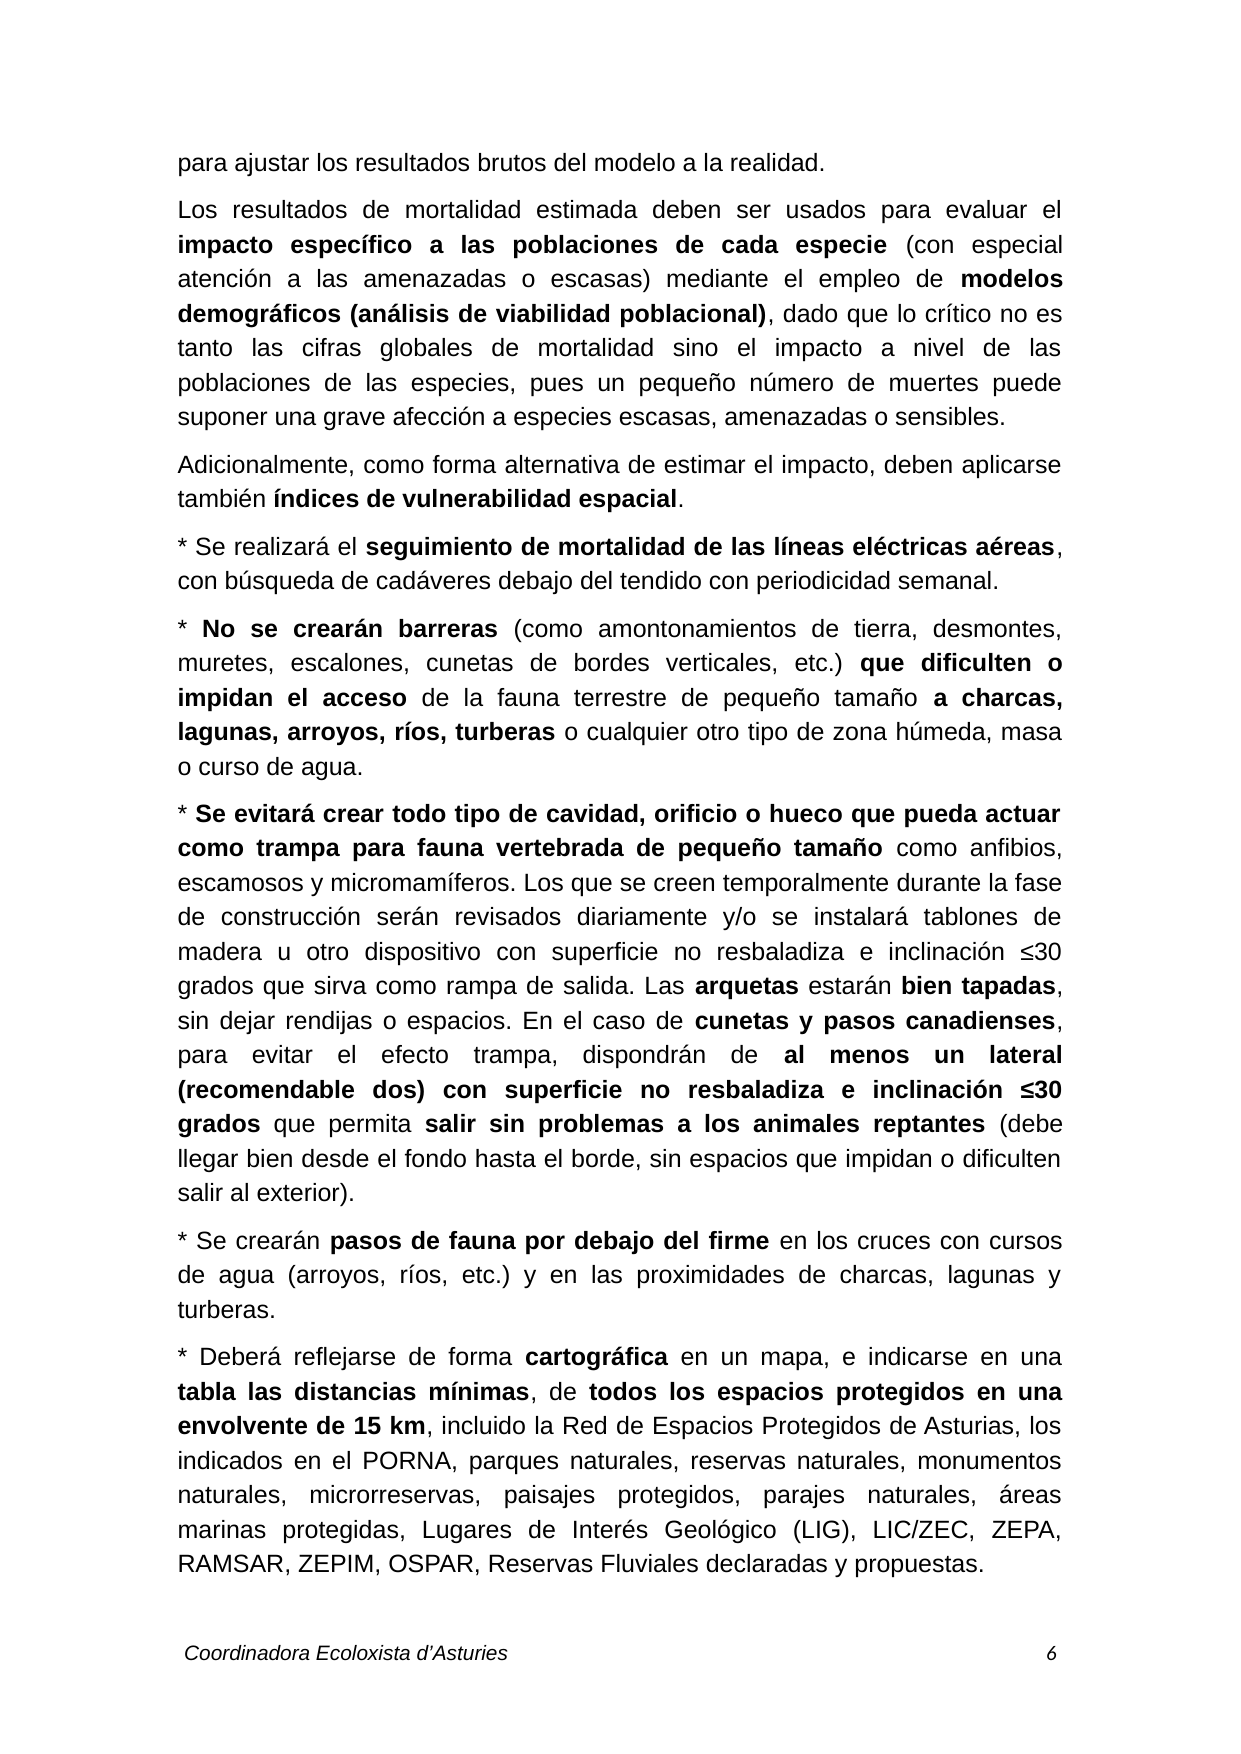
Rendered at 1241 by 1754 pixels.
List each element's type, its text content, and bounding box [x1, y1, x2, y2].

text * Se crearán pasos de fauna por debajo del firme en los cruces con cursos de agua (arroyos, ríos, etc.) y en las proximidades de charcas, lagunas y turberas. [177, 1226, 1063, 1323]
text * Se realizará el seguimiento de mortalidad de las líneas eléctricas aéreas, con búsqueda de cadáveres debajo del tendido con periodicidad semanal. [177, 532, 1063, 595]
text Adicionalmente, como forma alternativa de estimar el impacto, deben aplicarse también índices de vulnerabilidad espacial. [177, 449, 1063, 513]
text * Se evitará crear todo tipo de cavidad, orificio o hueco que pueda actuar como trampa para fauna vertebrada de pequeño tamaño como anfibios, escamosos y micromamíferos. Los que se creen temporalmente durante la fase de construcción serán revisados diariamente y/o se instalará tablones de madera u otro dispositivo con superficie no resbaladiza e inclinación ≤30 grados que sirva como rampa de salida. Las arquetas estarán bien tapadas, sin dejar rendijas o espacios. En el caso de cunetas y pasos canadienses, para evitar el efecto trampa, dispondrán de al menos un lateral (recomendable dos) con superficie no resbaladiza e inclinación ≤30 grados que permita salir sin problemas a los animales reptantes (debe llegar bien desde el fondo hasta el borde, sin espacios que impidan o dificulten salir al exterior). [177, 799, 1063, 1207]
text * No se crearán barreras (como amontonamientos de tierra, desmontes, muretes, escalones, cunetas de bordes verticales, etc.) que dificulten o impidan el acceso de la fauna terrestre de pequeño tamaño a charcas, lagunas, arroyos, ríos, turberas o cualquier otro tipo de zona húmeda, masa o curso de agua. [177, 613, 1063, 780]
text para ajustar los resultados brutos del modelo a la realidad. [177, 148, 1063, 176]
text Los resultados de mortalidad estimada deben ser usados para evaluar el impacto específico a las poblaciones de cada especie (con especial atención a las amenazadas o escasas) mediante el empleo de modelos demográficos (análisis de viabilidad poblacional), dado que lo crítico no es tanto las cifras globales de mortalidad sino el impacto a nivel de las poblaciones de las especies, pues un pequeño número de muertes puede suponer una grave afección a especies escasas, amenazadas o sensibles. [177, 195, 1063, 431]
text * Deberá reflejarse de forma cartográfica en un mapa, e indicarse en una tabla las distancias mínimas, de todos los espacios protegidos en una envolvente de 15 km, incluido la Red de Espacios Protegidos de Asturias, los indicados en el PORNA, parques naturales, reservas naturales, monumentos naturales, microrreservas, paisajes protegidos, parajes naturales, áreas marinas protegidas, Lugares de Interés Geológico (LIG), LIC/ZEC, ZEPA, RAMSAR, ZEPIM, OSPAR, Reservas Fluviales declaradas y propuestas. [177, 1342, 1063, 1578]
